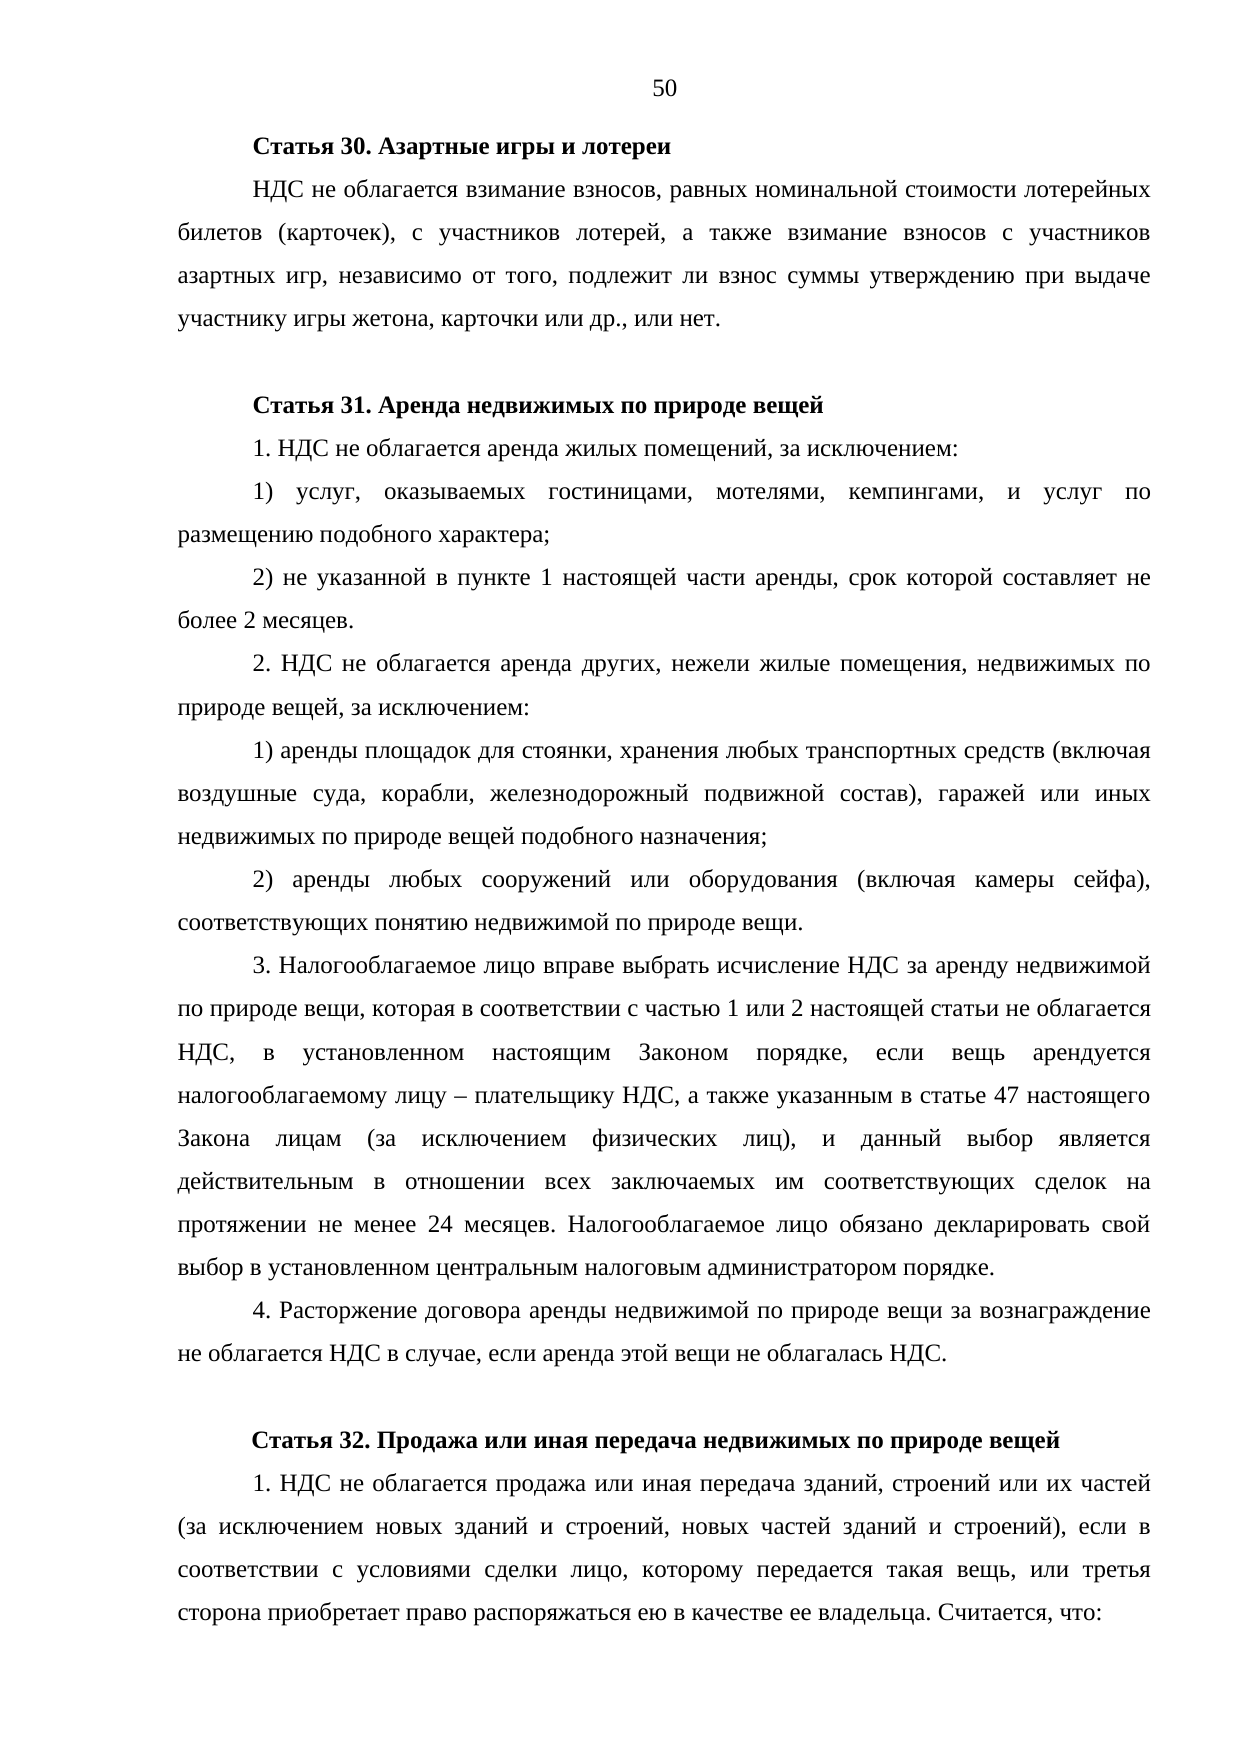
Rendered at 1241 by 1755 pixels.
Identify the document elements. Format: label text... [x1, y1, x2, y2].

text 2) не указанной в пункте 1 настоящей части аренды, срок которой составляет не более 2 месяцев. [177, 562, 1152, 634]
text Статья 30. Азартные игры и лотереи [177, 131, 1152, 160]
text 2. НДС не облагается аренда других, нежели жилые помещения, недвижимых по природе вещей, за исключением: [177, 648, 1152, 720]
text 2) аренды любых сооружений или оборудования (включая камеры сейфа), соответствующих понятию недвижимой по природе вещи. [177, 864, 1152, 936]
text 1) услуг, оказываемых гостиницами, мотелями, кемпингами, и услуг по размещению подобного характера; [177, 476, 1152, 548]
text 3. Налогооблагаемое лицо вправе выбрать исчисление НДС за аренду недвижимой по природе вещи, которая в соответствии с частью 1 или 2 настоящей статьи не облагается НДС, в установленном настоящим Законом порядке, если вещь арендуется налогооблагаемому лицу – плательщику НДС, а также указанным в статье 47 настоящего Закона лицам (за исключением физических лиц), и данный выбор является действительным в отношении всех заключаемых им соответствующих сделок на протяжении не менее 24 месяцев. Налогооблагаемое лицо обязано декларировать свой выбор в установленном центральным налоговым администратором порядке. [177, 950, 1152, 1281]
text 1. НДС не облагается аренда жилых помещений, за исключением: [177, 433, 1152, 462]
text НДС не облагается взимание взносов, равных номинальной стоимости лотерейных билетов (карточек), с участников лотерей, а также взимание взносов с участников азартных игр, независимо от того, подлежит ли взнос суммы утверждению при выдаче участнику игры жетона, карточки или др., или нет. [177, 174, 1152, 332]
text 1. НДС не облагается продажа или иная передача зданий, строений или их частей (за исключением новых зданий и строений, новых частей зданий и строений), если в соответствии с условиями сделки лицо, которому передается такая вещь, или третья сторона приобретает право распоряжаться ею в качестве ее владельца. Считается, что: [177, 1468, 1152, 1626]
text 1) аренды площадок для стоянки, хранения любых транспортных средств (включая воздушные суда, корабли, железнодорожный подвижной состав), гаражей или иных недвижимых по природе вещей подобного назначения; [177, 735, 1152, 850]
text Статья 31. Аренда недвижимых по природе вещей [177, 390, 1152, 418]
text 4. Расторжение договора аренды недвижимой по природе вещи за вознаграждение не облагается НДС в случае, если аренда этой вещи не облагалась НДС. [177, 1295, 1152, 1367]
text Статья 32. Продажа или иная передача недвижимых по природе вещей [177, 1425, 1152, 1453]
